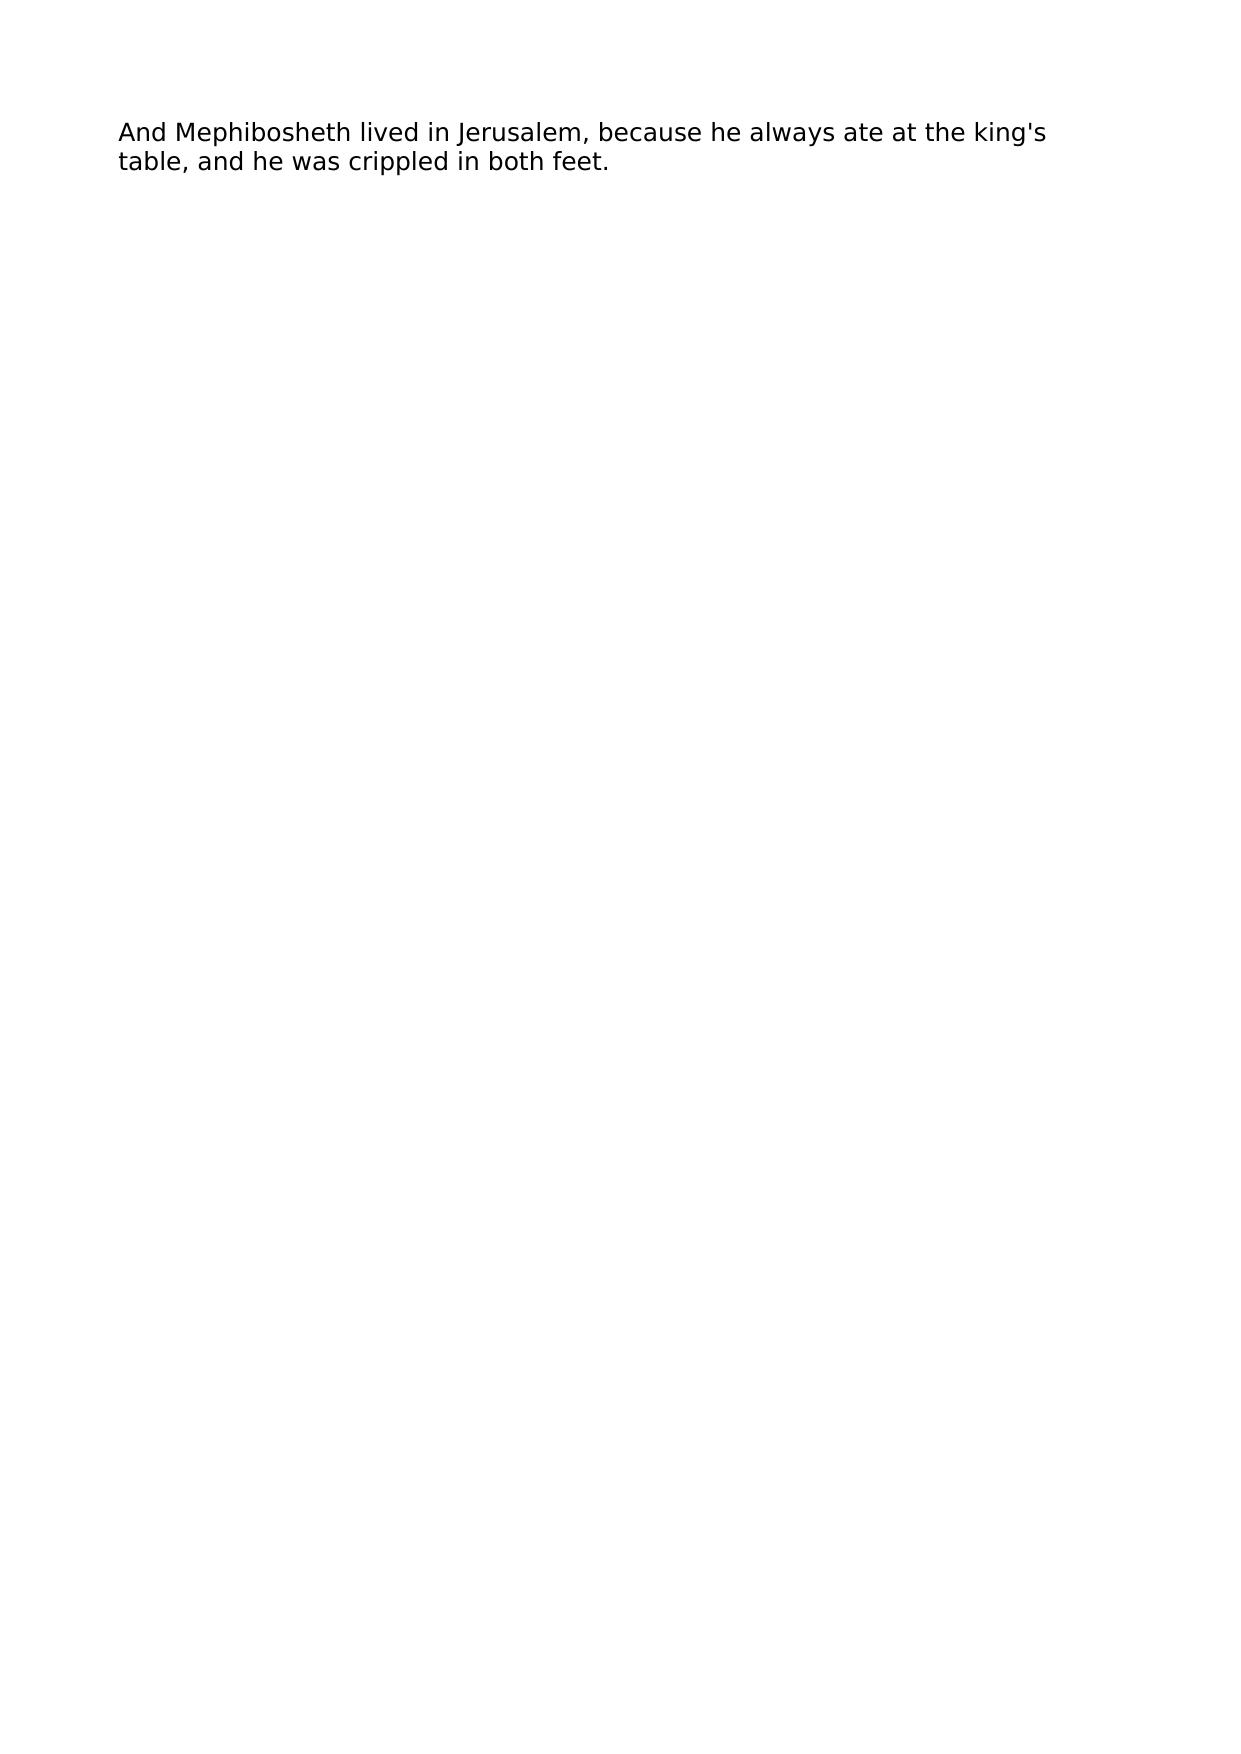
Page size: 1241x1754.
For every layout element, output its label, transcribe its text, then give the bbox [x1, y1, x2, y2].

text And Mephibosheth lived in Jerusalem, because he always ate at the king's table, and he was crippled in both feet. [118, 118, 1122, 176]
